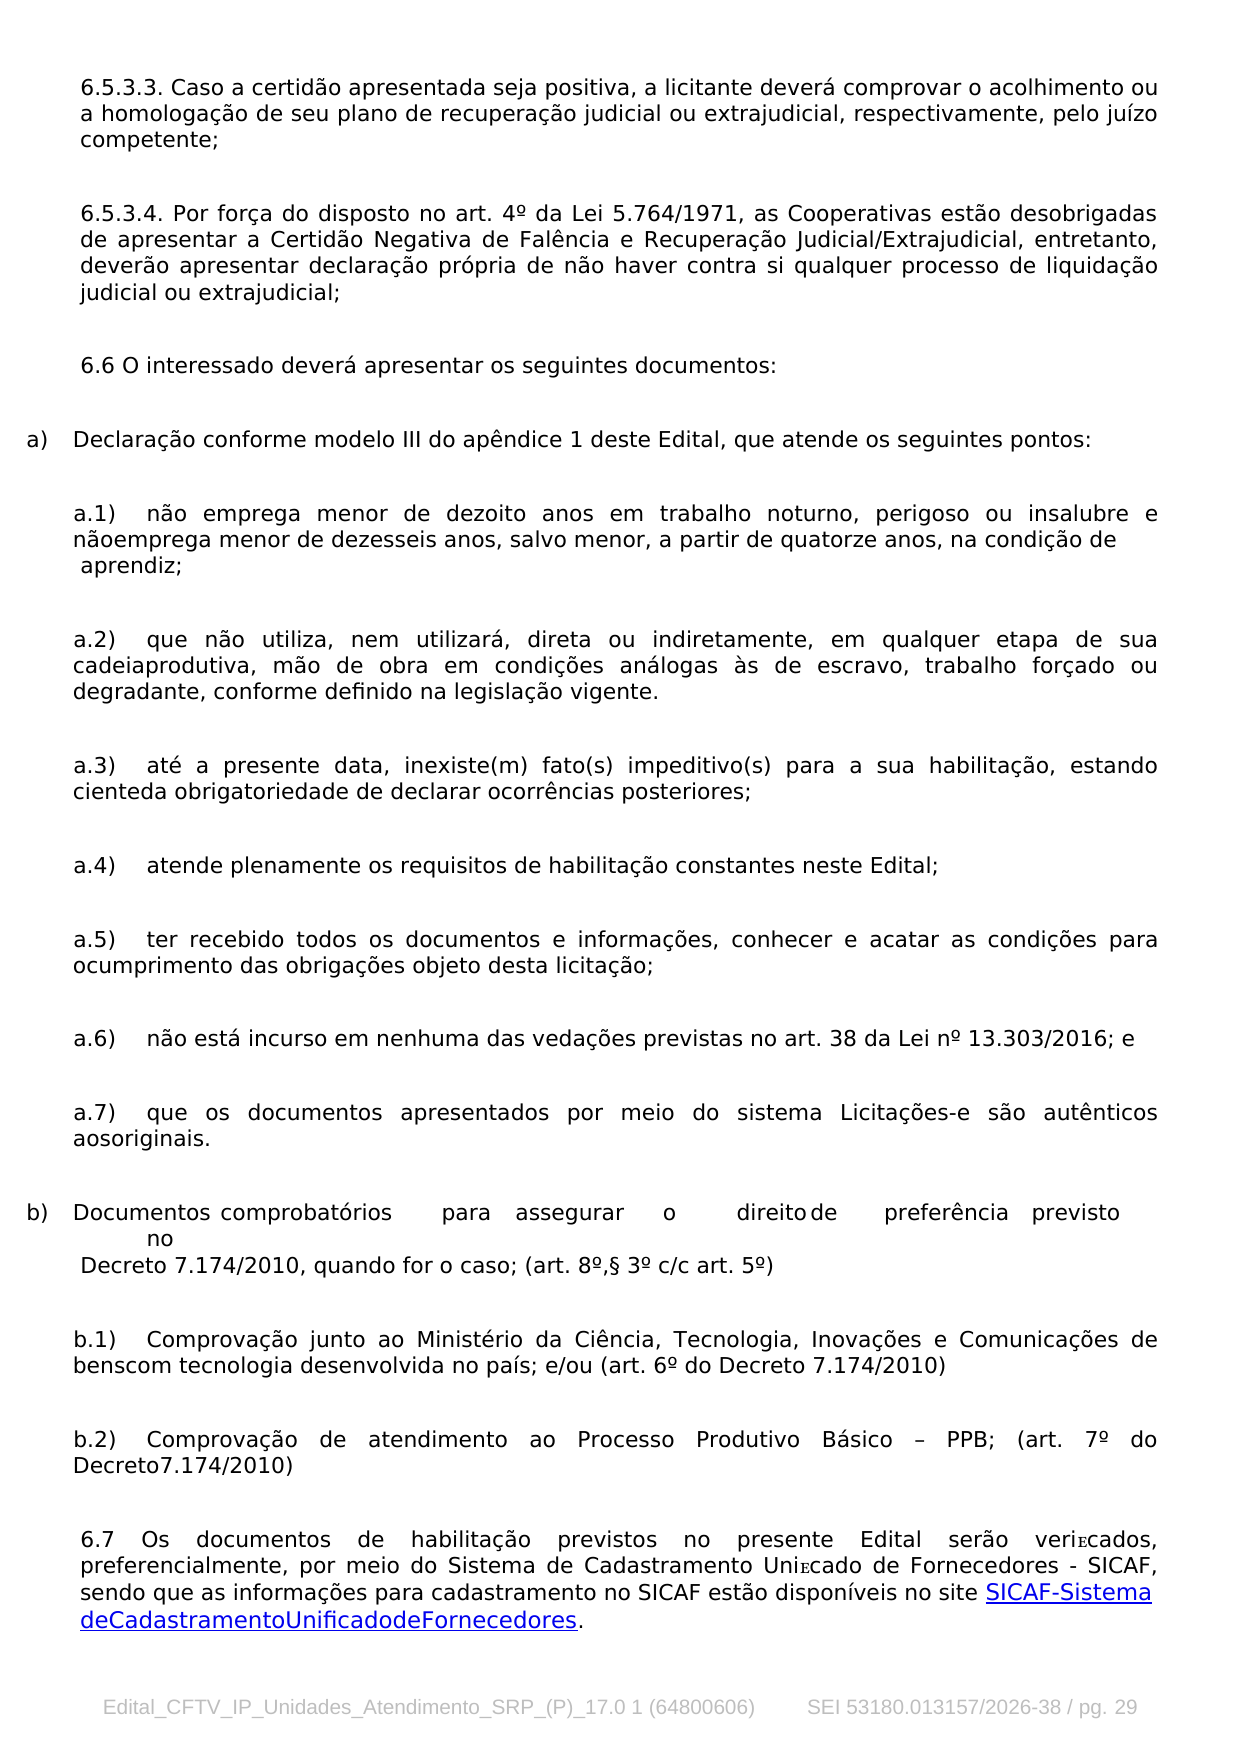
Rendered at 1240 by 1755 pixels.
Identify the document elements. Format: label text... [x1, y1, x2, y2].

list não está incurso em nenhuma das vedações previstas no art. 38 da Lei nº 13.303/2016; e [73, 1027, 1159, 1052]
text deCadastramentoUnificadodeFornecedores. [80, 1607, 1167, 1633]
list Documentos comprobatórios para assegurar o direito de preferência previsto no [26, 1200, 1159, 1252]
list até a presente data, inexiste(m) fato(s) impeditivo(s) para a sua habilitação, estando cienteda obrigatoriedade de declarar ocorrências posteriores; [73, 753, 1159, 805]
list que os documentos apresentados por meio do sistema Licitações-e são autênticos aosoriginais. [73, 1100, 1159, 1152]
list ter recebido todos os documentos e informações, conhecer e acatar as condições para ocumprimento das obrigações objeto desta licitação; [73, 927, 1159, 978]
text 6.5.3.3. Caso a certidão apresentada seja positiva, a licitante deverá comprovar o acolhimento ou a homologação de seu plano de recuperação judicial ou extrajudicial, respectivamente, pelo juízo competente; [80, 75, 1159, 153]
list não emprega menor de dezoito anos em trabalho noturno, perigoso ou insalubre e nãoemprega menor de dezesseis anos, salvo menor, a partir de quatorze anos, na condição de [73, 501, 1159, 553]
text Decreto 7.174/2010, quando for o caso; (art. 8º,§ 3º c/c art. 5º) [80, 1253, 1159, 1279]
list Comprovação junto ao Ministério da Ciência, Tecnologia, Inovações e Comunicações de benscom tecnologia desenvolvida no país; e/ou (art. 6º do Decreto 7.174/2010) [73, 1327, 1159, 1379]
text aprendiz; [80, 553, 1159, 579]
text 6.7 Os documentos de habilitação previstos no presente Edital serão vericados, preferencialmente, por meio do Sistema de Cadastramento Unicado de Fornecedores - SICAF, sendo que as informações para cadastramento no SICAF estão disponíveis no site SICAF-Sistema [80, 1527, 1159, 1606]
list que não utiliza, nem utilizará, direta ou indiretamente, em qualquer etapa de sua cadeiaprodutiva, mão de obra em condições análogas às de escravo, trabalho forçado ou degradante, conforme definido na legislação vigente. [73, 627, 1159, 705]
text 6.5.3.4. Por força do disposto no art. 4º da Lei 5.764/1971, as Cooperativas estão desobrigadas de apresentar a Certidão Negativa de Falência e Recuperação Judicial/Extrajudicial, entretanto, deverão apresentar declaração própria de não haver contra si qualquer processo de liquidação judicial ou extrajudicial; [80, 201, 1159, 305]
list Declaração conforme modelo III do apêndice 1 deste Edital, que atende os seguintes pontos: [26, 427, 1159, 453]
list atende plenamente os requisitos de habilitação constantes neste Edital; [73, 853, 1159, 878]
text 6.6 O interessado deverá apresentar os seguintes documentos: [80, 353, 1159, 379]
list Comprovação de atendimento ao Processo Produtivo Básico – PPB; (art. 7º do Decreto7.174/2010) [73, 1427, 1159, 1479]
